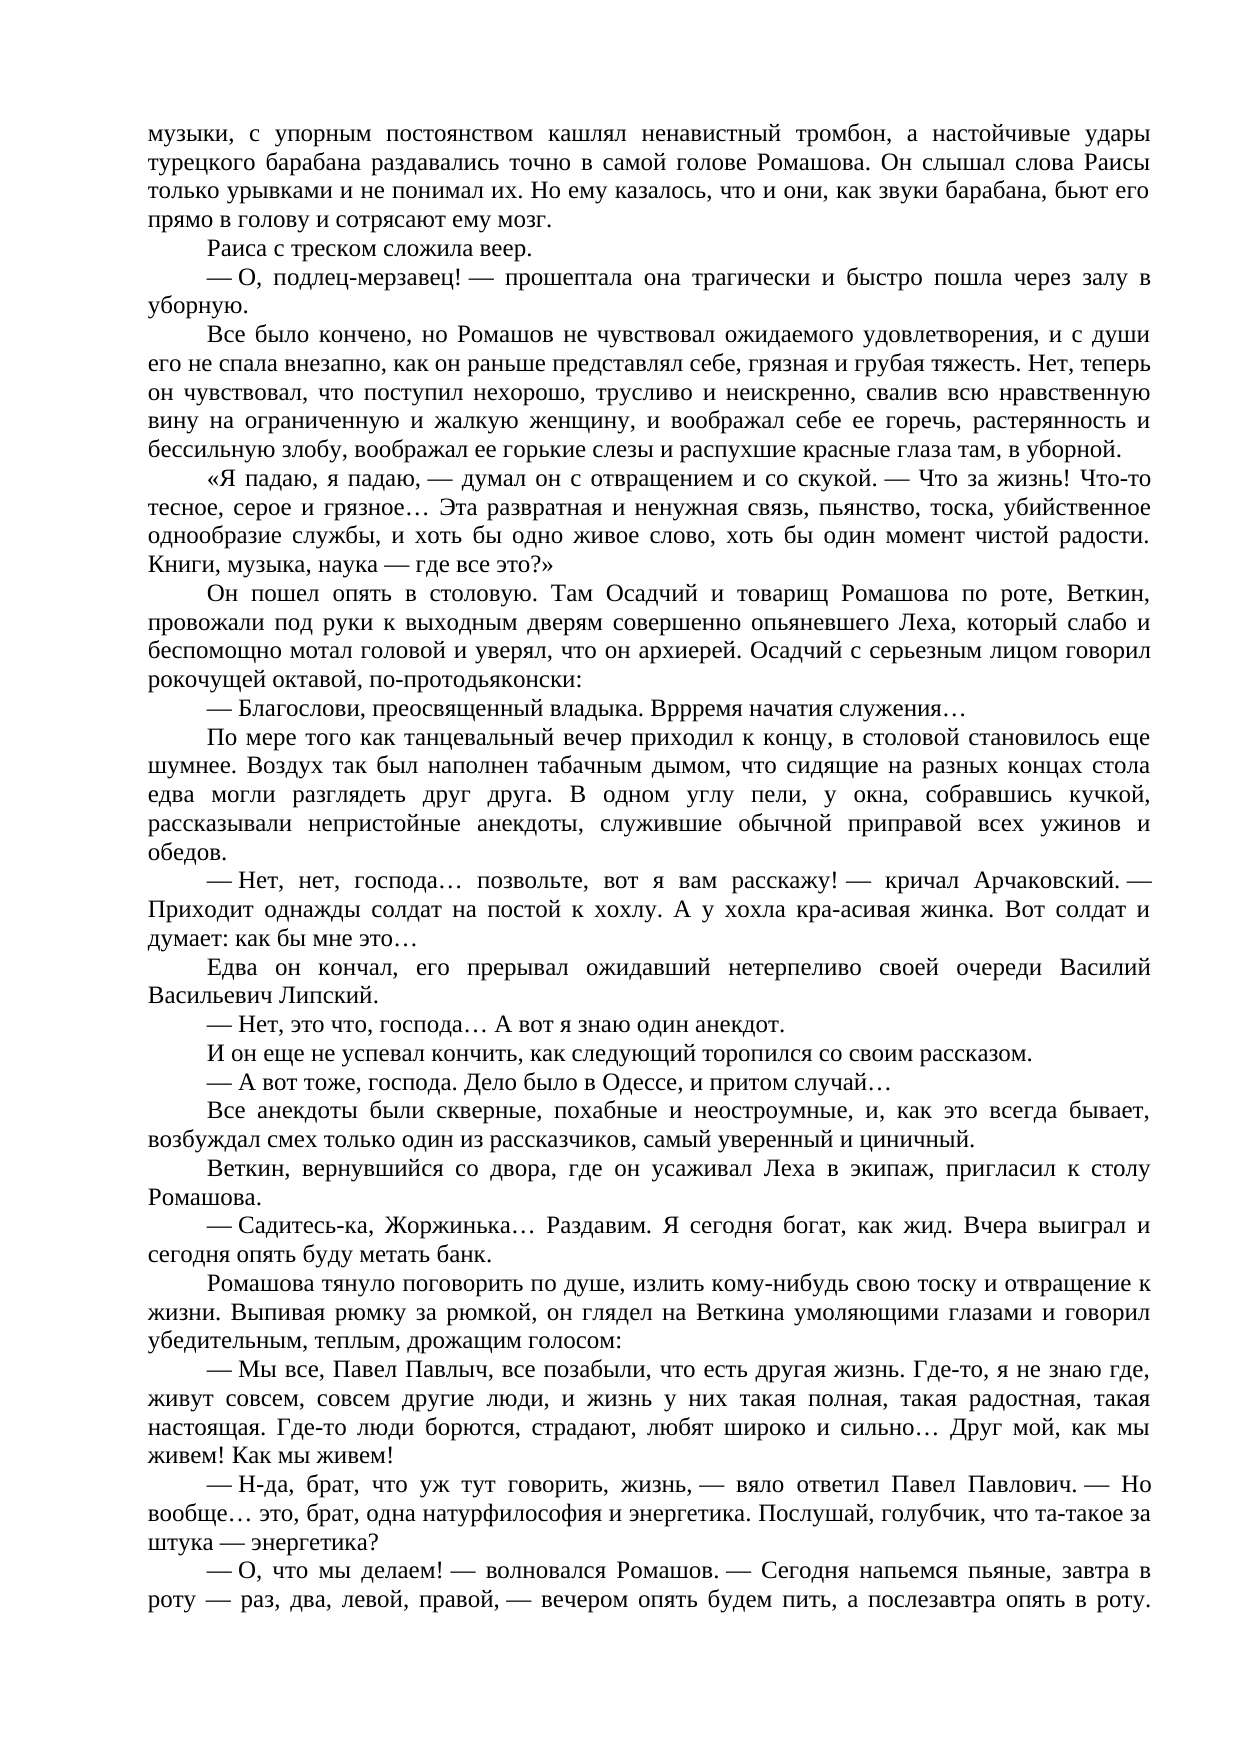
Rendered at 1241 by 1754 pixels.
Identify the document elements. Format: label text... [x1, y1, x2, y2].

text «Я падаю, я падаю, — думал он с отвращением и со скукой. — Что за жизнь! Что-то тесное, серое и грязное… Эта развратная и ненужная связь, пьянство, тоска, убийственное однообразие службы, и хоть бы одно живое слово, хоть бы один момент чистой радости. Книги, музыка, наука — где все это?» [148, 463, 1152, 578]
text Ромашова тянуло поговорить по душе, излить кому-нибудь свою тоску и отвращение к жизни. Выпивая рюмку за рюмкой, он глядел на Веткина умоляющими глазами и говорил убедительным, теплым, дрожащим голосом: [148, 1268, 1152, 1354]
text — Мы все, Павел Павлыч, все позабыли, что есть другая жизнь. Где-то, я не знаю где, живут совсем, совсем другие люди, и жизнь у них такая полная, такая радостная, такая настоящая. Где-то люди борются, страдают, любят широко и сильно… Друг мой, как мы живем! Как мы живем! [148, 1354, 1152, 1469]
text Веткин, вернувшийся со двора, где он усаживал Леха в экипаж, пригласил к столу Ромашова. [148, 1153, 1152, 1211]
text — Нет, нет, господа… позвольте, вот я вам расскажу! — кричал Арчаковский. — Приходит однажды солдат на постой к хохлу. А у хохла кра-асивая жинка. Вот солдат и думает: как бы мне это… [148, 866, 1152, 952]
text — А вот тоже, господа. Дело было в Одессе, и притом случай… [148, 1067, 1152, 1096]
text По мере того как танцевальный вечер приходил к концу, в столовой становилось еще шумнее. Воздух так был наполнен табачным дымом, что сидящие на разных концах стола едва могли разглядеть друг друга. В одном углу пели, у окна, собравшись кучкой, рассказывали непристойные анекдоты, служившие обычной приправой всех ужинов и обедов. [148, 722, 1152, 866]
text — О, подлец-мерзавец! — прошептала она трагически и быстро пошла через залу в уборную. [148, 262, 1152, 319]
text Раиса с треском сложила веер. [148, 233, 1152, 262]
text Все было кончено, но Ромашов не чувствовал ожидаемого удовлетворения, и с души его не спала внезапно, как он раньше представлял себе, грязная и грубая тяжесть. Нет, теперь он чувствовал, что поступил нехорошо, трусливо и неискренно, свалив всю нравственную вину на ограниченную и жалкую женщину, и воображал себе ее горечь, растерянность и бессильную злобу, воображал ее горькие слезы и распухшие красные глаза там, в уборной. [148, 319, 1152, 463]
text — Н-да, брат, что уж тут говорить, жизнь, — вяло ответил Павел Павлович. — Но вообще… это, брат, одна натурфилософия и энергетика. Послушай, голубчик, что та-такое за штука — энергетика? [148, 1469, 1152, 1556]
text — Нет, это что, господа… А вот я знаю один анекдот. [148, 1009, 1152, 1038]
text Едва он кончал, его прерывал ожидавший нетерпеливо своей очереди Василий Васильевич Липский. [148, 952, 1152, 1009]
text Он пошел опять в столовую. Там Осадчий и товарищ Ромашова по роте, Веткин, провожали под руки к выходным дверям совершенно опьяневшего Леха, который слабо и беспомощно мотал головой и уверял, что он архиерей. Осадчий с серьезным лицом говорил рокочущей октавой, по-протодьяконски: [148, 578, 1152, 693]
text И он еще не успевал кончить, как следующий торопился со своим рассказом. [148, 1038, 1152, 1067]
text — Благослови, преосвященный владыка. Вррремя начатия служения… [148, 693, 1152, 722]
text — О, что мы делаем! — волновался Ромашов. — Сегодня напьемся пьяные, завтра в роту — раз, два, левой, правой, — вечером опять будем пить, а послезавтра опять в роту. [148, 1556, 1152, 1613]
text — Садитесь-ка, Жоржинька… Раздавим. Я сегодня богат, как жид. Вчера выиграл и сегодня опять буду метать банк. [148, 1211, 1152, 1268]
text Все анекдоты были скверные, похабные и неостроумные, и, как это всегда бывает, возбуждал смех только один из рассказчиков, самый уверенный и циничный. [148, 1096, 1152, 1153]
text музыки, с упорным постоянством кашлял ненавистный тромбон, а настойчивые удары турецкого барабана раздавались точно в самой голове Ромашова. Он слышал слова Раисы только урывками и не понимал их. Но ему казалось, что и они, как звуки барабана, бьют его прямо в голову и сотрясают ему мозг. [148, 118, 1152, 233]
